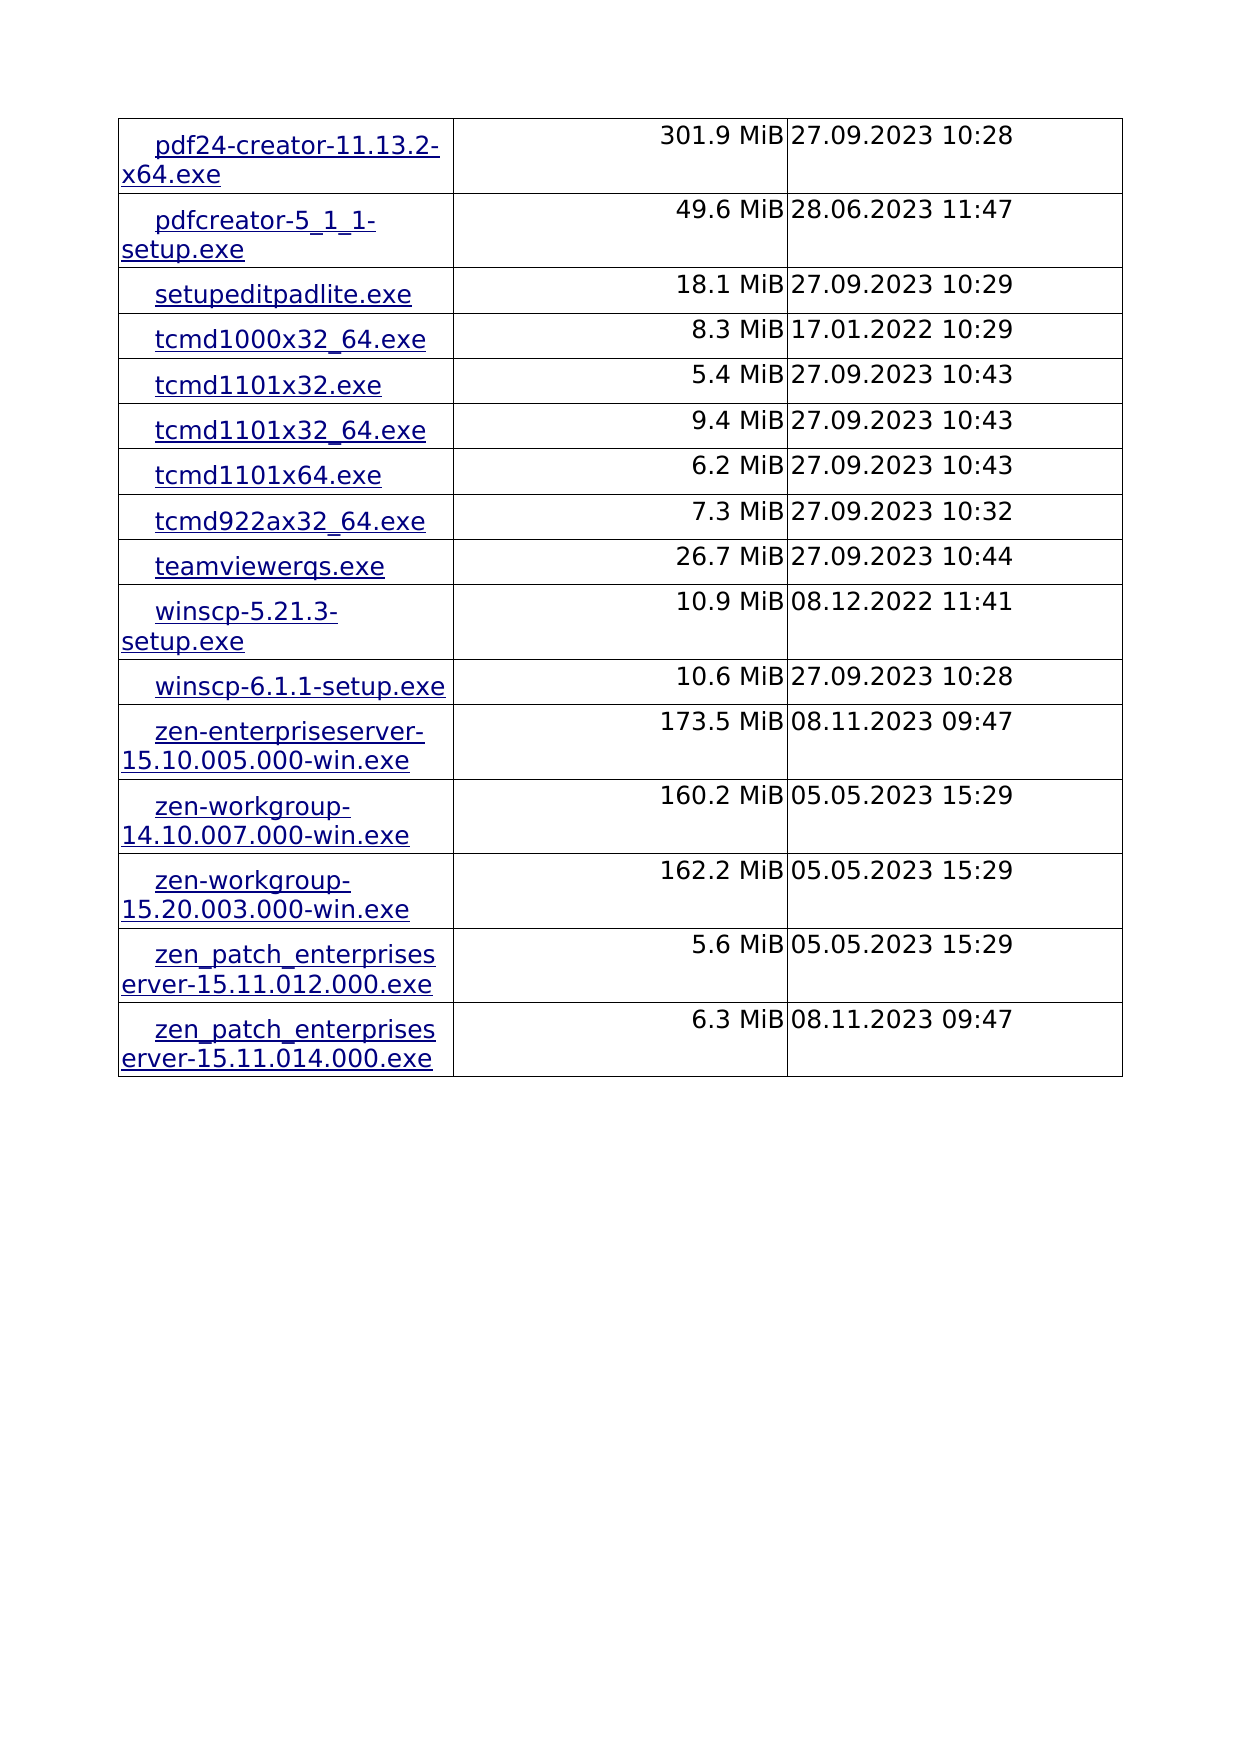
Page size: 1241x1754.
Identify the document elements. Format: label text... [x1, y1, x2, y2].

table_cell 27.09.2023 10:28 [788, 119, 1122, 193]
table_cell zen-workgroup-15.20.003.000-win.exe [119, 854, 453, 927]
table_cell 8.3 MiB [454, 314, 787, 358]
table_cell 05.05.2023 15:29 [788, 929, 1122, 1002]
table_cell 10.9 MiB [454, 585, 787, 659]
table_cell 10.6 MiB [454, 660, 787, 704]
table_cell 27.09.2023 10:32 [788, 495, 1122, 539]
table_cell 08.11.2023 09:47 [788, 705, 1122, 778]
table_cell 05.05.2023 15:29 [788, 854, 1122, 927]
table_cell 173.5 MiB [454, 705, 787, 778]
table_cell zen-enterpriseserver-15.10.005.000-win.exe [119, 705, 453, 778]
table_cell 9.4 MiB [454, 404, 787, 448]
table_cell 5.6 MiB [454, 929, 787, 1002]
table_cell 27.09.2023 10:28 [788, 660, 1122, 704]
table_cell 08.11.2023 09:47 [788, 1003, 1122, 1076]
table_cell 6.2 MiB [454, 449, 787, 494]
table_cell 27.09.2023 10:43 [788, 404, 1122, 448]
table_cell 49.6 MiB [454, 194, 787, 267]
table_cell zen_patch_enterpriseserver-15.11.014.000.exe [119, 1003, 453, 1076]
table_cell 28.06.2023 11:47 [788, 194, 1122, 267]
table_cell pdfcreator-5_1_1-setup.exe [119, 194, 453, 267]
table_cell winscp-5.21.3-setup.exe [119, 585, 453, 659]
table_cell 301.9 MiB [454, 119, 787, 193]
table_cell pdf24-creator-11.13.2-x64.exe [119, 119, 453, 193]
table_cell zen-workgroup-14.10.007.000-win.exe [119, 780, 453, 853]
table_cell 18.1 MiB [454, 268, 787, 312]
table_cell 162.2 MiB [454, 854, 787, 927]
table_cell 27.09.2023 10:29 [788, 268, 1122, 312]
table_cell tcmd1101x32_64.exe [119, 404, 453, 448]
table_cell 17.01.2022 10:29 [788, 314, 1122, 358]
table_cell setupeditpadlite.exe [119, 268, 453, 312]
table_cell tcmd1000x32_64.exe [119, 314, 453, 358]
table_cell 27.09.2023 10:44 [788, 540, 1122, 584]
table_cell 6.3 MiB [454, 1003, 787, 1076]
table_cell 160.2 MiB [454, 780, 787, 853]
table_cell 26.7 MiB [454, 540, 787, 584]
table_cell tcmd922ax32_64.exe [119, 495, 453, 539]
table_cell 5.4 MiB [454, 359, 787, 403]
table_cell teamviewerqs.exe [119, 540, 453, 584]
table_cell tcmd1101x64.exe [119, 449, 453, 494]
table_cell 7.3 MiB [454, 495, 787, 539]
table_cell zen_patch_enterpriseserver-15.11.012.000.exe [119, 929, 453, 1002]
table_cell winscp-6.1.1-setup.exe [119, 660, 453, 704]
table_cell 05.05.2023 15:29 [788, 780, 1122, 853]
table_cell tcmd1101x32.exe [119, 359, 453, 403]
table_cell 08.12.2022 11:41 [788, 585, 1122, 659]
table_cell 27.09.2023 10:43 [788, 359, 1122, 403]
table_cell 27.09.2023 10:43 [788, 449, 1122, 494]
